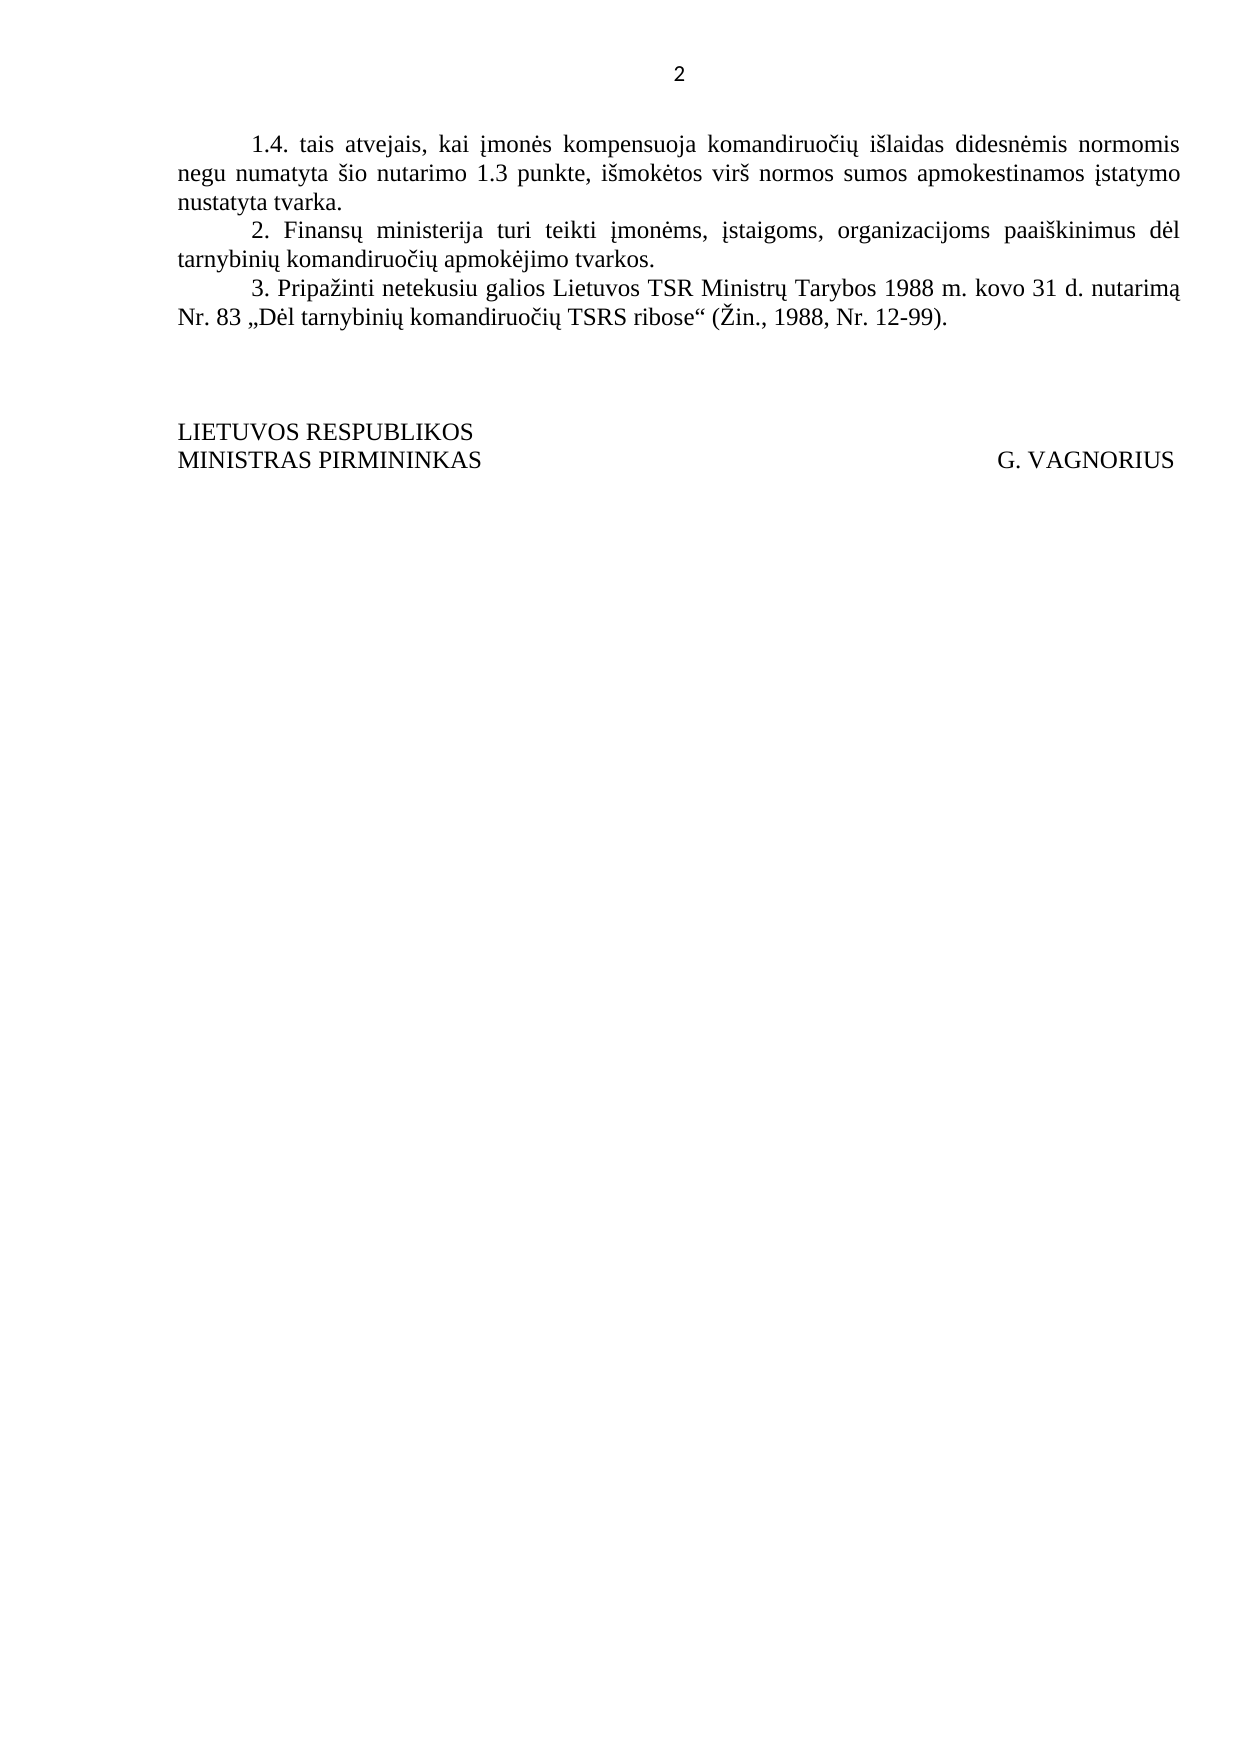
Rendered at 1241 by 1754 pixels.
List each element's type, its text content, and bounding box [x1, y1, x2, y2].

text 3. Pripažinti netekusiu galios Lietuvos TSR Ministrų Tarybos 1988 m. kovo 31 d. nutarimą Nr. 83 „Dėl tarnybinių komandiruočių TSRS ribose“ (Žin., 1988, Nr. 12-99). [177, 273, 1181, 331]
text LIETUVOS RESPUBLIKOS [177, 417, 1181, 446]
text 2. Finansų ministerija turi teikti įmonėms, įstaigoms, organizacijoms paaiškinimus dėl tarnybinių komandiruočių apmokėjimo tvarkos. [177, 216, 1181, 273]
text 1.4. tais atvejais, kai įmonės kompensuoja komandiruočių išlaidas didesnėmis normomis negu numatyta šio nutarimo 1.3 punkte, išmokėtos virš normos sumos apmokestinamos įstatymo nustatyta tvarka. [177, 129, 1181, 216]
text MINISTRAS PIRMININKAS G. VAGNORIUS [177, 446, 1181, 474]
